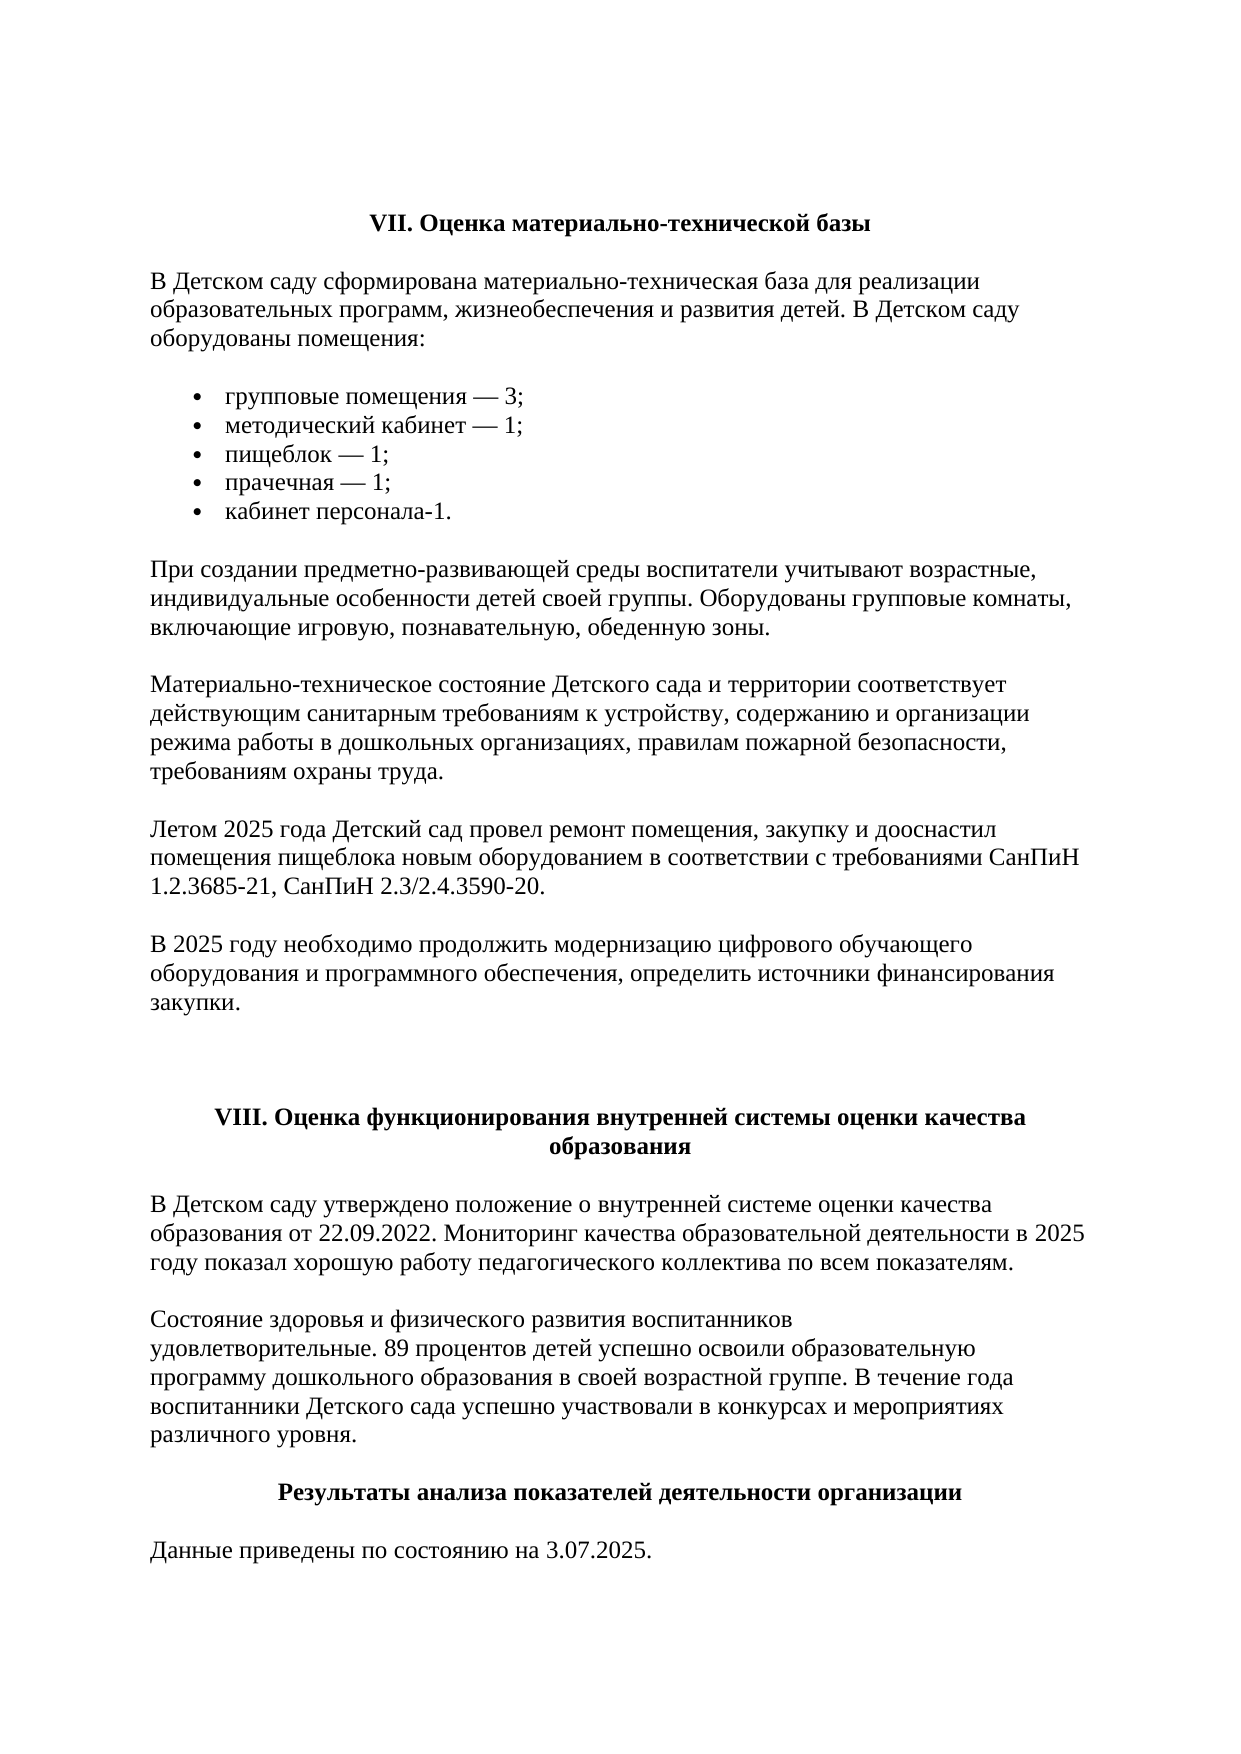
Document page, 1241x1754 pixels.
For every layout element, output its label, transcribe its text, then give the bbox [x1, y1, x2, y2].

text Состояние здоровья и физического развития воспитанников удовлетворительные. 89 процентов детей успешно освоили образовательную программу дошкольного образования в своей возрастной группе. В течение года воспитанники Детского сада успешно участвовали в конкурсах и мероприятиях различного уровня. [150, 1304, 1090, 1448]
text В Детском саду сформирована материально-техническая база для реализации образовательных программ, жизнеобеспечения и развития детей. В Детском саду оборудованы помещения: [150, 266, 1090, 352]
text VII. Оценка материально-технической базы [150, 208, 1090, 237]
text При создании предметно-развивающей среды воспитатели учитывают возрастные, индивидуальные особенности детей своей группы. Оборудованы групповые комнаты, включающие игровую, познавательную, обеденную зоны. [150, 554, 1090, 640]
text Летом 2025 года Детский сад провел ремонт помещения, закупку и дооснастил помещения пищеблока новым оборудованием в соответствии с требованиями СанПиН 1.2.3685-21, СанПиН 2.3/2.4.3590-20. [150, 814, 1090, 900]
text В Детском саду утверждено положение о внутренней системе оценки качества образования от 22.09.2022. Мониторинг качества образовательной деятельности в 2025 году показал хорошую работу педагогического коллектива по всем показателям. [150, 1189, 1090, 1275]
text Результаты анализа показателей деятельности организации [150, 1477, 1090, 1506]
text В 2025 году необходимо продолжить модернизацию цифрового обучающего оборудования и программного обеспечения, определить источники финансирования закупки. [150, 929, 1090, 1015]
text Материально-техническое состояние Детского сада и территории соответствует действующим санитарным требованиям к устройству, содержанию и организации режима работы в дошкольных организациях, правилам пожарной безопасности, требованиям охраны труда. [150, 669, 1090, 784]
text Данные приведены по состоянию на 3.07.2025. [150, 1535, 1090, 1564]
list групповые помещения — 3; [194, 381, 1071, 410]
list методический кабинет — 1; [194, 410, 1071, 439]
list кабинет персонала-1. [194, 496, 1071, 525]
text VIII. Оценка функционирования внутренней системы оценки качества образования [150, 1102, 1090, 1160]
list пищеблок — 1; [194, 439, 1071, 467]
list прачечная — 1; [194, 467, 1071, 496]
